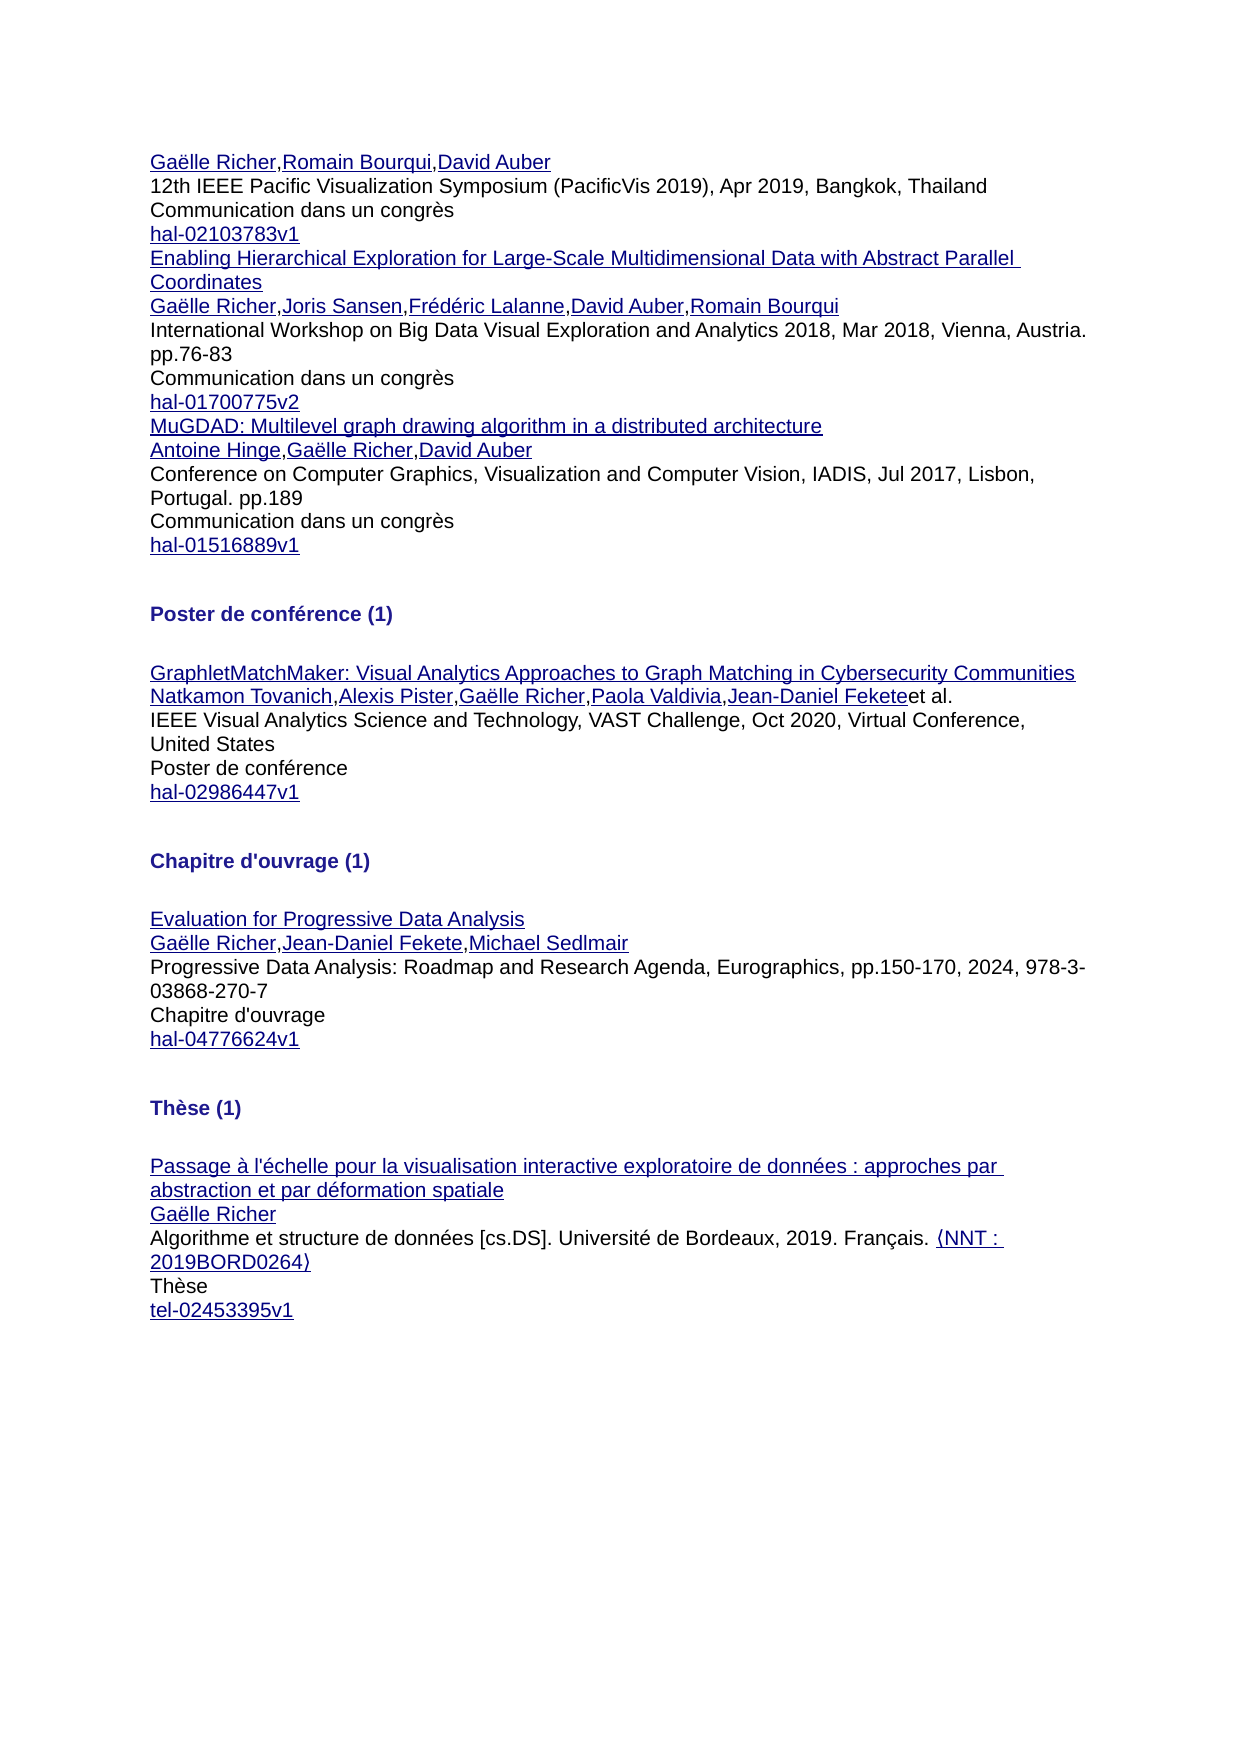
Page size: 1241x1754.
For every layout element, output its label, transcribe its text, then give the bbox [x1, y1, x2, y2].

table_header GraphletMatchMaker: Visual Analytics Approaches to Graph Matching in Cybersecurity Communities Natkamon Tovanich,Alexis Pister,Gaëlle Richer,Paola Valdivia,Jean-Daniel Feketeet al. IEEE Visual Analytics Science and Technology, VAST Challenge, Oct 2020, Virtual Conference, United States Poster de conférence hal-02986447v1 [150, 660, 1090, 804]
table_cell Enabling Hierarchical Exploration for Large-Scale Multidimensional Data with Abstract Parallel Coordinates Gaëlle Richer,Joris Sansen,Frédéric Lalanne,David Auber,Romain Bourqui International Workshop on Big Data Visual Exploration and Analytics 2018, Mar 2018, Vienna, Austria. pp.76-83 Communication dans un congrès hal-01700775v2 [150, 246, 1090, 413]
table_header Passage à l'échelle pour la visualisation interactive exploratoire de données : approches par abstraction et par déformation spatiale Gaëlle Richer Algorithme et structure de données [cs.DS]. Université de Bordeaux, 2019. Français. ⟨NNT : 2019BORD0264⟩ Thèse tel-02453395v1 [150, 1154, 1090, 1322]
subtitle Chapitre d'ouvrage (1) [150, 849, 1090, 873]
subtitle Poster de conférence (1) [150, 602, 1090, 626]
table_cell MuGDAD: Multilevel graph drawing algorithm in a distributed architecture Antoine Hinge,Gaëlle Richer,David Auber Conference on Computer Graphics, Visualization and Computer Vision, IADIS, Jul 2017, Lisbon, Portugal. pp.189 Communication dans un congrès hal-01516889v1 [150, 414, 1090, 557]
table_header Evaluation for Progressive Data Analysis Gaëlle Richer,Jean-Daniel Fekete,Michael Sedlmair Progressive Data Analysis: Roadmap and Research Agenda, Eurographics, pp.150-170, 2024, 978-3-03868-270-7 Chapitre d'ouvrage hal-04776624v1 [150, 907, 1090, 1051]
subtitle Thèse (1) [150, 1096, 1090, 1120]
table_header Gaëlle Richer,Romain Bourqui,David Auber 12th IEEE Pacific Visualization Symposium (PacificVis 2019), Apr 2019, Bangkok, Thailand Communication dans un congrès hal-02103783v1 [150, 150, 1090, 246]
